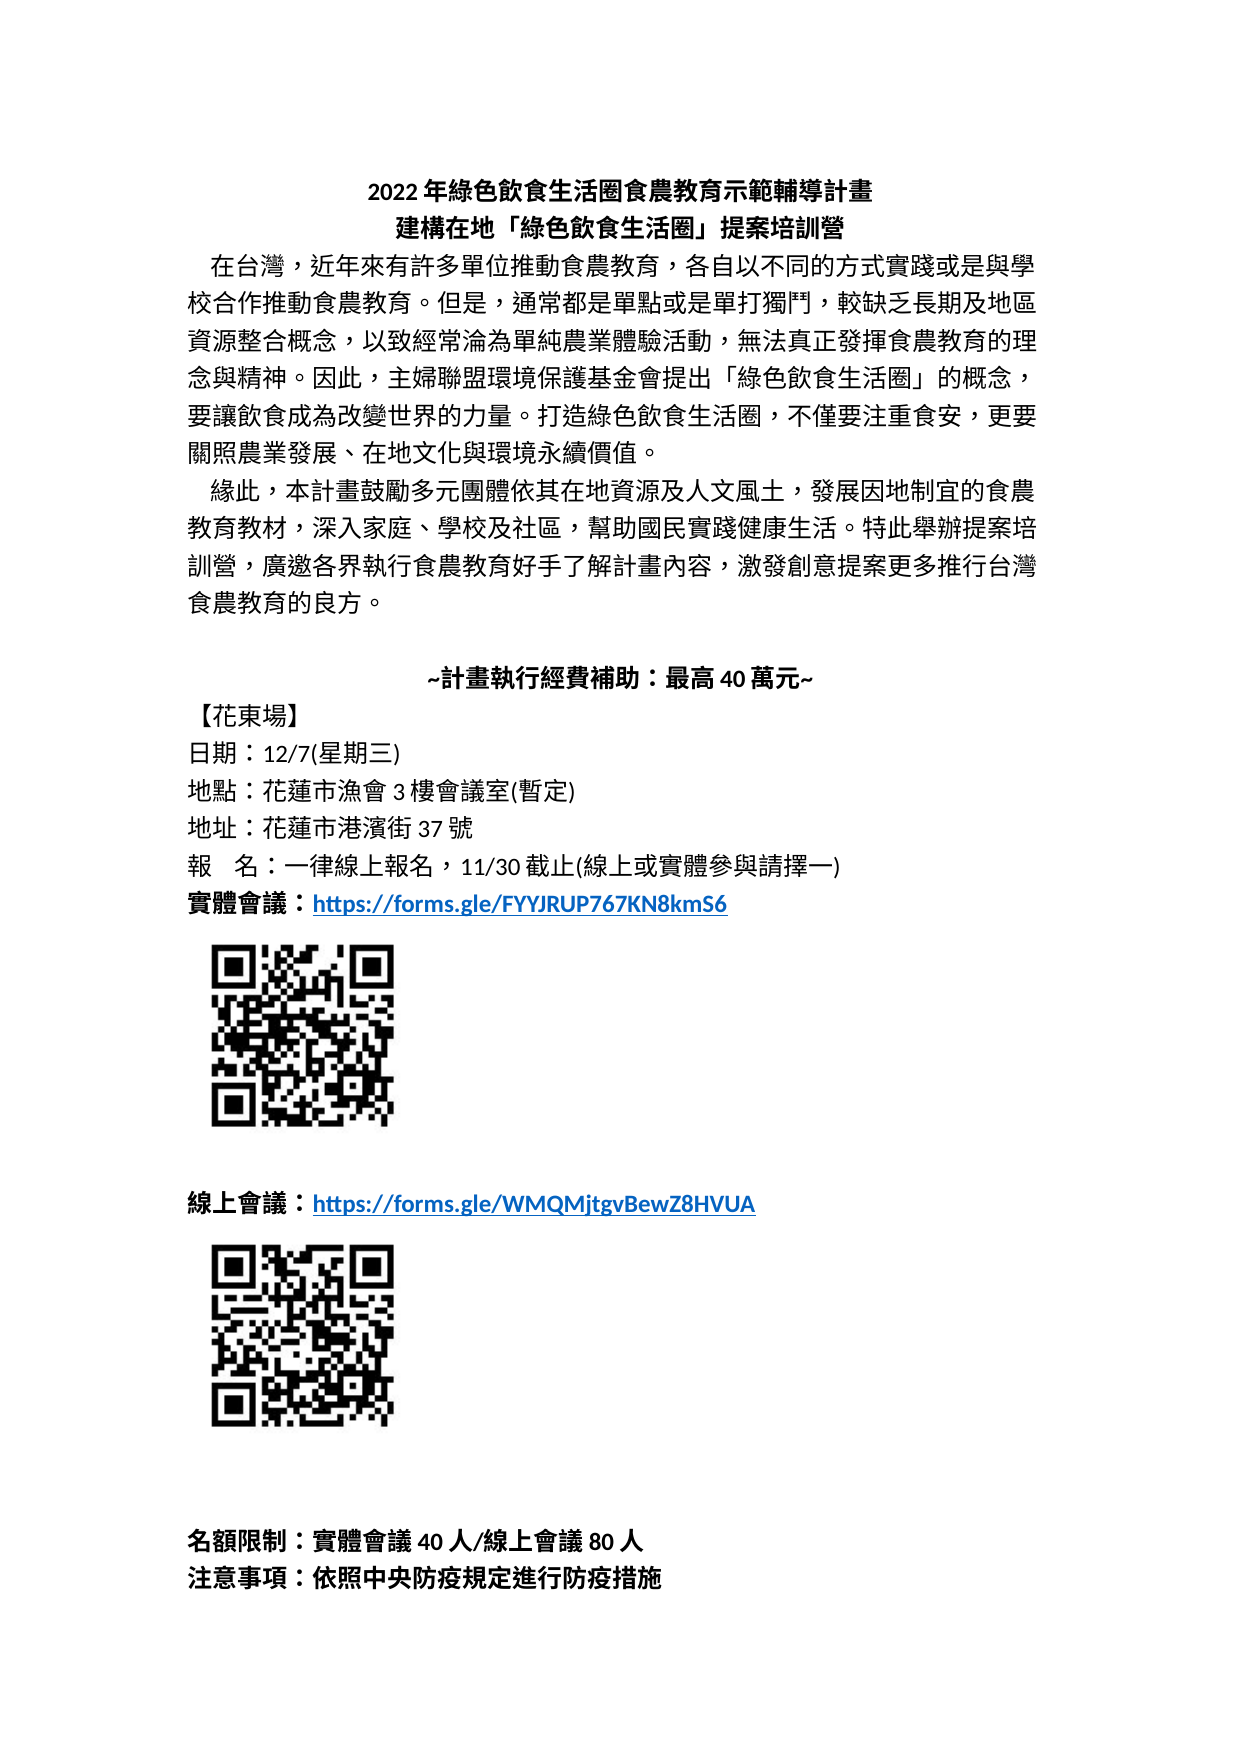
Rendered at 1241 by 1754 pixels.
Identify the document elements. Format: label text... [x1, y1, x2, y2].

picture [187, 1220, 419, 1452]
text 實體會議：https://forms.gle/FYYJRUP767KN8kmS6 [187, 877, 1053, 914]
text 地點：花蓮市漁會3樓會議室(暫定) [187, 764, 1053, 802]
text 地址：花蓮市港濱街37號 [187, 802, 1053, 839]
picture [187, 920, 419, 1152]
text 名額限制：實體會議40人/線上會議80人 [187, 1514, 1053, 1552]
text 2022年綠色飲食生活圈食農教育示範輔導計畫 [187, 164, 1053, 202]
text 在台灣，近年來有許多單位推動食農教育，各自以不同的方式實踐或是與學校合作推動食農教育。但是，通常都是單點或是單打獨鬥，較缺乏長期及地區資源整合概念，以致經常淪為單純農業體驗活動，無法真正發揮食農教育的理念與精神。因此，主婦聯盟環境保護基金會提出「綠色飲食生活圈」的概念，要讓飲食成為改變世界的力量。打造綠色飲食生活圈，不僅要注重食安，更要關照農業發展、在地文化與環境永續價值。 [187, 239, 1053, 464]
text 注意事項：依照中央防疫規定進行防疫措施 [187, 1552, 1053, 1589]
text 報 名：一律線上報名，11/30截止(線上或實體參與請擇一) [187, 839, 1053, 877]
text 線上會議：https://forms.gle/WMQMjtgvBewZ8HVUA [187, 1177, 1053, 1214]
text 緣此，本計畫鼓勵多元團體依其在地資源及人文風土，發展因地制宜的食農教育教材，深入家庭、學校及社區，幫助國民實踐健康生活。特此舉辦提案培訓營，廣邀各界執行食農教育好手了解計畫內容，激發創意提案更多推行台灣食農教育的良方。 [187, 464, 1053, 614]
text ~計畫執行經費補助：最高40萬元~ [187, 652, 1053, 689]
text 【花東場】 [187, 689, 1053, 727]
text 建構在地「綠色飲食生活圈」提案培訓營 [187, 202, 1053, 239]
text 日期：12/7(星期三) [187, 727, 1053, 764]
